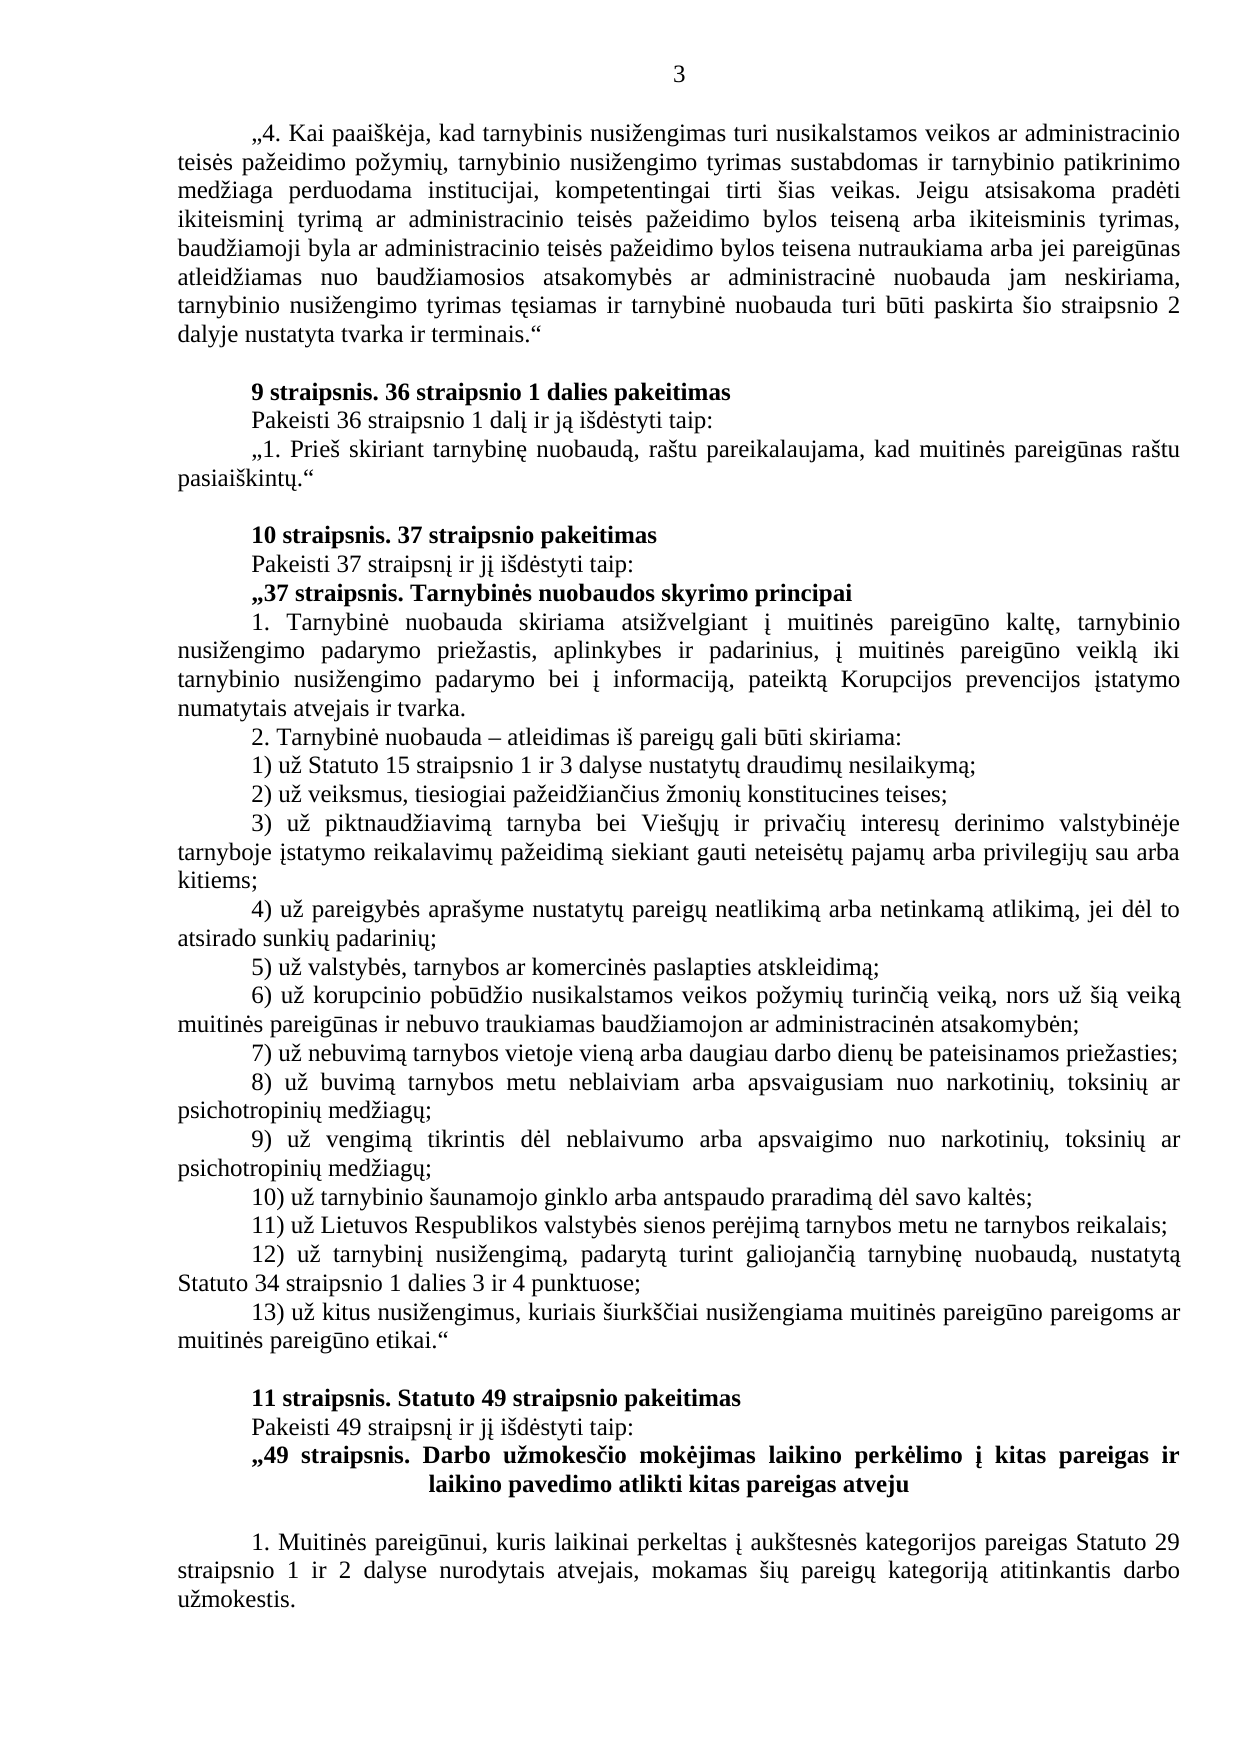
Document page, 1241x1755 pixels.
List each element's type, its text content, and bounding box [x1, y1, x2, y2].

text 13) už kitus nusižengimus, kuriais šiurkščiai nusižengiama muitinės pareigūno pareigoms ar muitinės pareigūno etikai.“ [177, 1297, 1181, 1354]
text 2) už veiksmus, tiesiogiai pažeidžiančius žmonių konstitucines teises; [177, 779, 1181, 808]
text Pakeisti 37 straipsnį ir jį išdėstyti taip: [177, 549, 1181, 578]
text 7) už nebuvimą tarnybos vietoje vieną arba daugiau darbo dienų be pateisinamos priežasties; [177, 1038, 1181, 1067]
text „37 straipsnis. Tarnybinės nuobaudos skyrimo principai [177, 578, 1181, 607]
text „49 straipsnis. Darbo užmokesčio mokėjimas laikino perkėlimo į kitas pareigas ir laikino pavedimo atlikti kitas pareigas atveju [251, 1441, 1181, 1498]
text 8) už buvimą tarnybos metu neblaiviam arba apsvaigusiam nuo narkotinių, toksinių ar psichotropinių medžiagų; [177, 1067, 1181, 1124]
text Pakeisti 49 straipsnį ir jį išdėstyti taip: [177, 1412, 1181, 1441]
text 10) už tarnybinio šaunamojo ginklo arba antspaudo praradimą dėl savo kaltės; [177, 1182, 1181, 1211]
text 5) už valstybės, tarnybos ar komercinės paslapties atskleidimą; [177, 952, 1181, 981]
text 1. Tarnybinė nuobauda skiriama atsižvelgiant į muitinės pareigūno kaltę, tarnybinio nusižengimo padarymo priežastis, aplinkybes ir padarinius, į muitinės pareigūno veiklą iki tarnybinio nusižengimo padarymo bei į informaciją, pateiktą Korupcijos prevencijos įstatymo numatytais atvejais ir tvarka. [177, 607, 1181, 722]
text 1) už Statuto 15 straipsnio 1 ir 3 dalyse nustatytų draudimų nesilaikymą; [177, 751, 1181, 779]
text 11 straipsnis. Statuto 49 straipsnio pakeitimas [177, 1383, 1181, 1412]
text 1. Muitinės pareigūnui, kuris laikinai perkeltas į aukštesnės kategorijos pareigas Statuto 29 straipsnio 1 ir 2 dalyse nurodytais atvejais, mokamas šių pareigų kategoriją atitinkantis darbo užmokestis. [177, 1527, 1181, 1613]
text 9) už vengimą tikrintis dėl neblaivumo arba apsvaigimo nuo narkotinių, toksinių ar psichotropinių medžiagų; [177, 1124, 1181, 1182]
text 3) už piktnaudžiavimą tarnyba bei Viešųjų ir privačių interesų derinimo valstybinėje tarnyboje įstatymo reikalavimų pažeidimą siekiant gauti neteisėtų pajamų arba privilegijų sau arba kitiems; [177, 808, 1181, 894]
text 11) už Lietuvos Respublikos valstybės sienos perėjimą tarnybos metu ne tarnybos reikalais; [177, 1211, 1181, 1239]
text 4) už pareigybės aprašyme nustatytų pareigų neatlikimą arba netinkamą atlikimą, jei dėl to atsirado sunkių padarinių; [177, 894, 1181, 952]
text „4. Kai paaiškėja, kad tarnybinis nusižengimas turi nusikalstamos veikos ar administracinio teisės pažeidimo požymių, tarnybinio nusižengimo tyrimas sustabdomas ir tarnybinio patikrinimo medžiaga perduodama institucijai, kompetentingai tirti šias veikas. Jeigu atsisakoma pradėti ikiteisminį tyrimą ar administracinio teisės pažeidimo bylos teiseną arba ikiteisminis tyrimas, baudžiamoji byla ar administracinio teisės pažeidimo bylos teisena nutraukiama arba jei pareigūnas atleidžiamas nuo baudžiamosios atsakomybės ar administracinė nuobauda jam neskiriama, tarnybinio nusižengimo tyrimas tęsiamas ir tarnybinė nuobauda turi būti paskirta šio straipsnio 2 dalyje nustatyta tvarka ir terminais.“ [177, 118, 1181, 348]
text 9 straipsnis. 36 straipsnio 1 dalies pakeitimas [177, 377, 1181, 406]
text „1. Prieš skiriant tarnybinę nuobaudą, raštu pareikalaujama, kad muitinės pareigūnas raštu pasiaiškintų.“ [177, 434, 1181, 492]
text 10 straipsnis. 37 straipsnio pakeitimas [177, 521, 1181, 549]
text 2. Tarnybinė nuobauda – atleidimas iš pareigų gali būti skiriama: [177, 722, 1181, 751]
text 12) už tarnybinį nusižengimą, padarytą turint galiojančią tarnybinę nuobaudą, nustatytą Statuto 34 straipsnio 1 dalies 3 ir 4 punktuose; [177, 1239, 1181, 1297]
text 6) už korupcinio pobūdžio nusikalstamos veikos požymių turinčią veiką, nors už šią veiką muitinės pareigūnas ir nebuvo traukiamas baudžiamojon ar administracinėn atsakomybėn; [177, 981, 1181, 1038]
text Pakeisti 36 straipsnio 1 dalį ir ją išdėstyti taip: [177, 406, 1181, 434]
